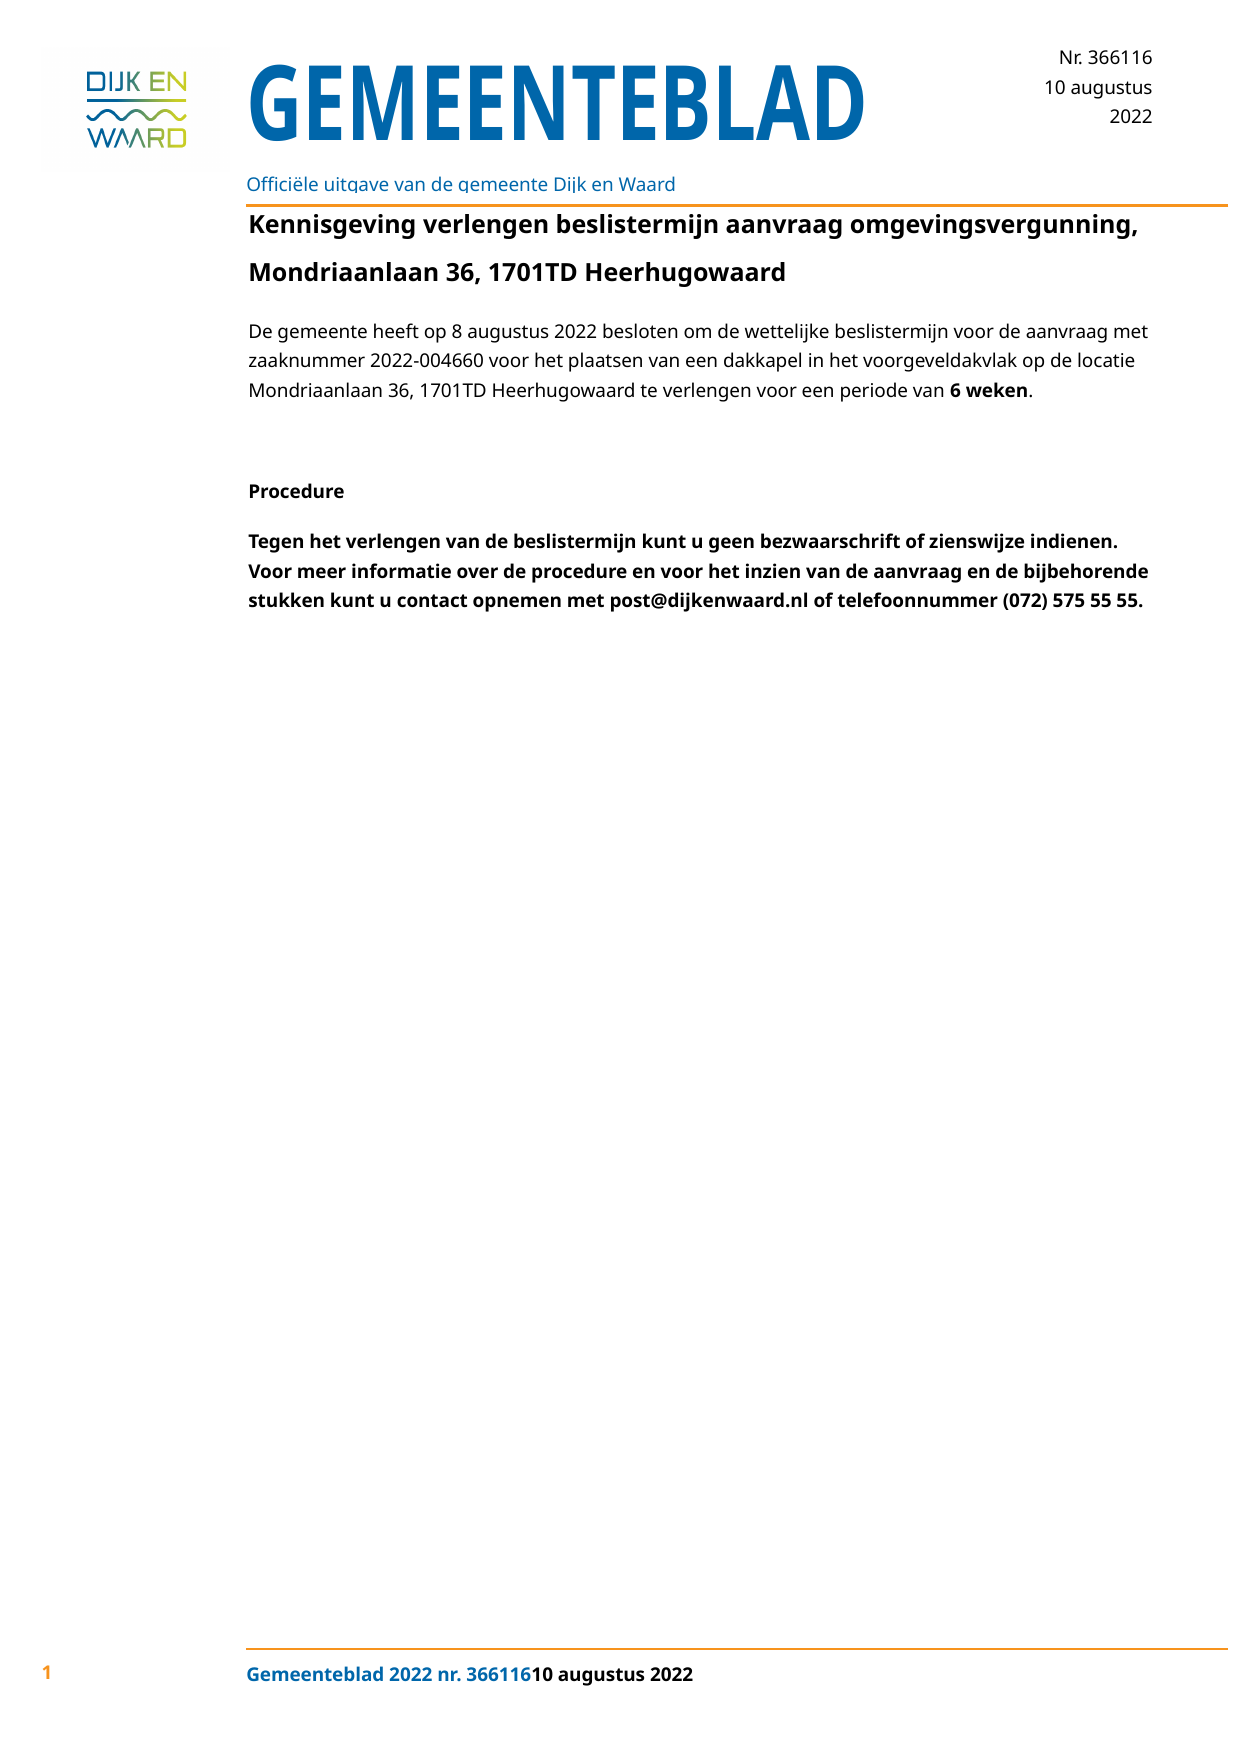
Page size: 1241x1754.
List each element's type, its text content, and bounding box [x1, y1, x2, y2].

text De gemeente heeft op 8 augustus 2022 besloten om de wettelijke beslistermijn voor de aanvraag met zaaknummer 2022-004660 voor het plaatsen van een dakkapel in het voorgeveldakvlak op de locatie Mondriaanlaan 36, 1701TD Heerhugowaard te verlengen voor een periode van 6 weken. [248, 318, 1152, 403]
text Kennisgeving verlengen beslistermijn aanvraag omgevingsvergunning, Mondriaanlaan 36, 1701TD Heerhugowaard [248, 207, 1152, 288]
text Tegen het verlengen van de beslistermijn kunt u geen bezwaarschrift of zienswijze indienen. Voor meer informatie over de procedure en voor het inzien van de aanvraag en de bijbehorende stukken kunt u contact opnemen met post@dijkenwaard.nl of telefoonnummer (072) 575 55 55. [248, 528, 1152, 613]
text Procedure [248, 478, 1152, 504]
picture [41, 47, 231, 172]
